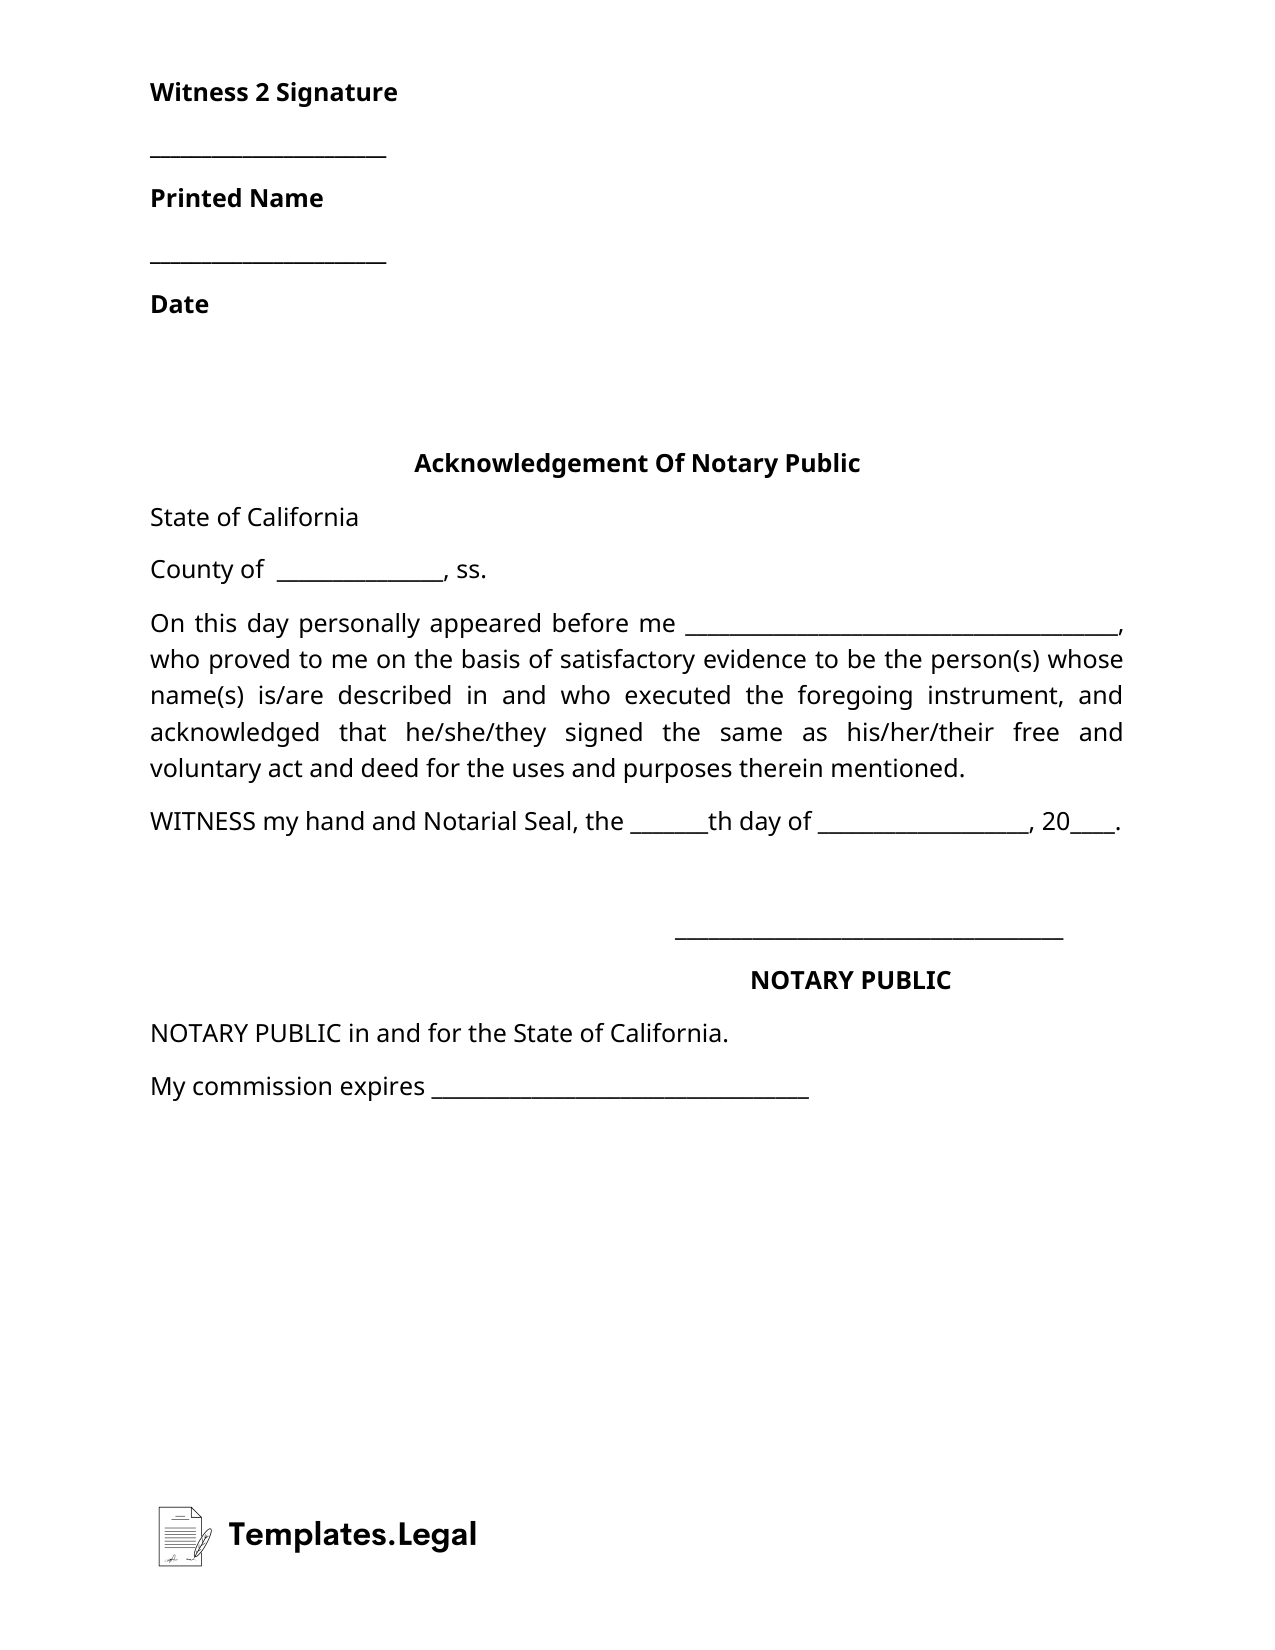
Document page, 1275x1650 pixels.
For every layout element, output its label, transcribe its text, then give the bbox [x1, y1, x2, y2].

text _______________________ [150, 234, 1125, 268]
text Witness 2 Signature [150, 75, 1125, 109]
text Acknowledgement Of Notary Public [150, 446, 1125, 480]
text NOTARY PUBLIC [150, 963, 1125, 997]
text _______________________ [150, 128, 1125, 162]
text Date [150, 287, 1125, 321]
text State of California [150, 499, 1125, 533]
text ___________________________________ [600, 910, 1125, 944]
text WITNESS my hand and Notarial Seal, the _______th day of ___________________, 20____. [150, 804, 1125, 838]
text On this day personally appeared before me _______________________________________, who proved to me on the basis of satisfactory evidence to be the person(s) whose name(s) is/are described in and who executed the foregoing instrument, and acknowledged that he/she/they signed the same as his/her/their free and voluntary act and deed for the uses and purposes therein mentioned. [150, 605, 1125, 785]
text County of _______________, ss. [150, 552, 1125, 586]
text My commission expires __________________________________ [150, 1069, 1125, 1103]
text NOTARY PUBLIC in and for the State of California. [150, 1016, 1125, 1050]
text Printed Name [150, 181, 1125, 215]
